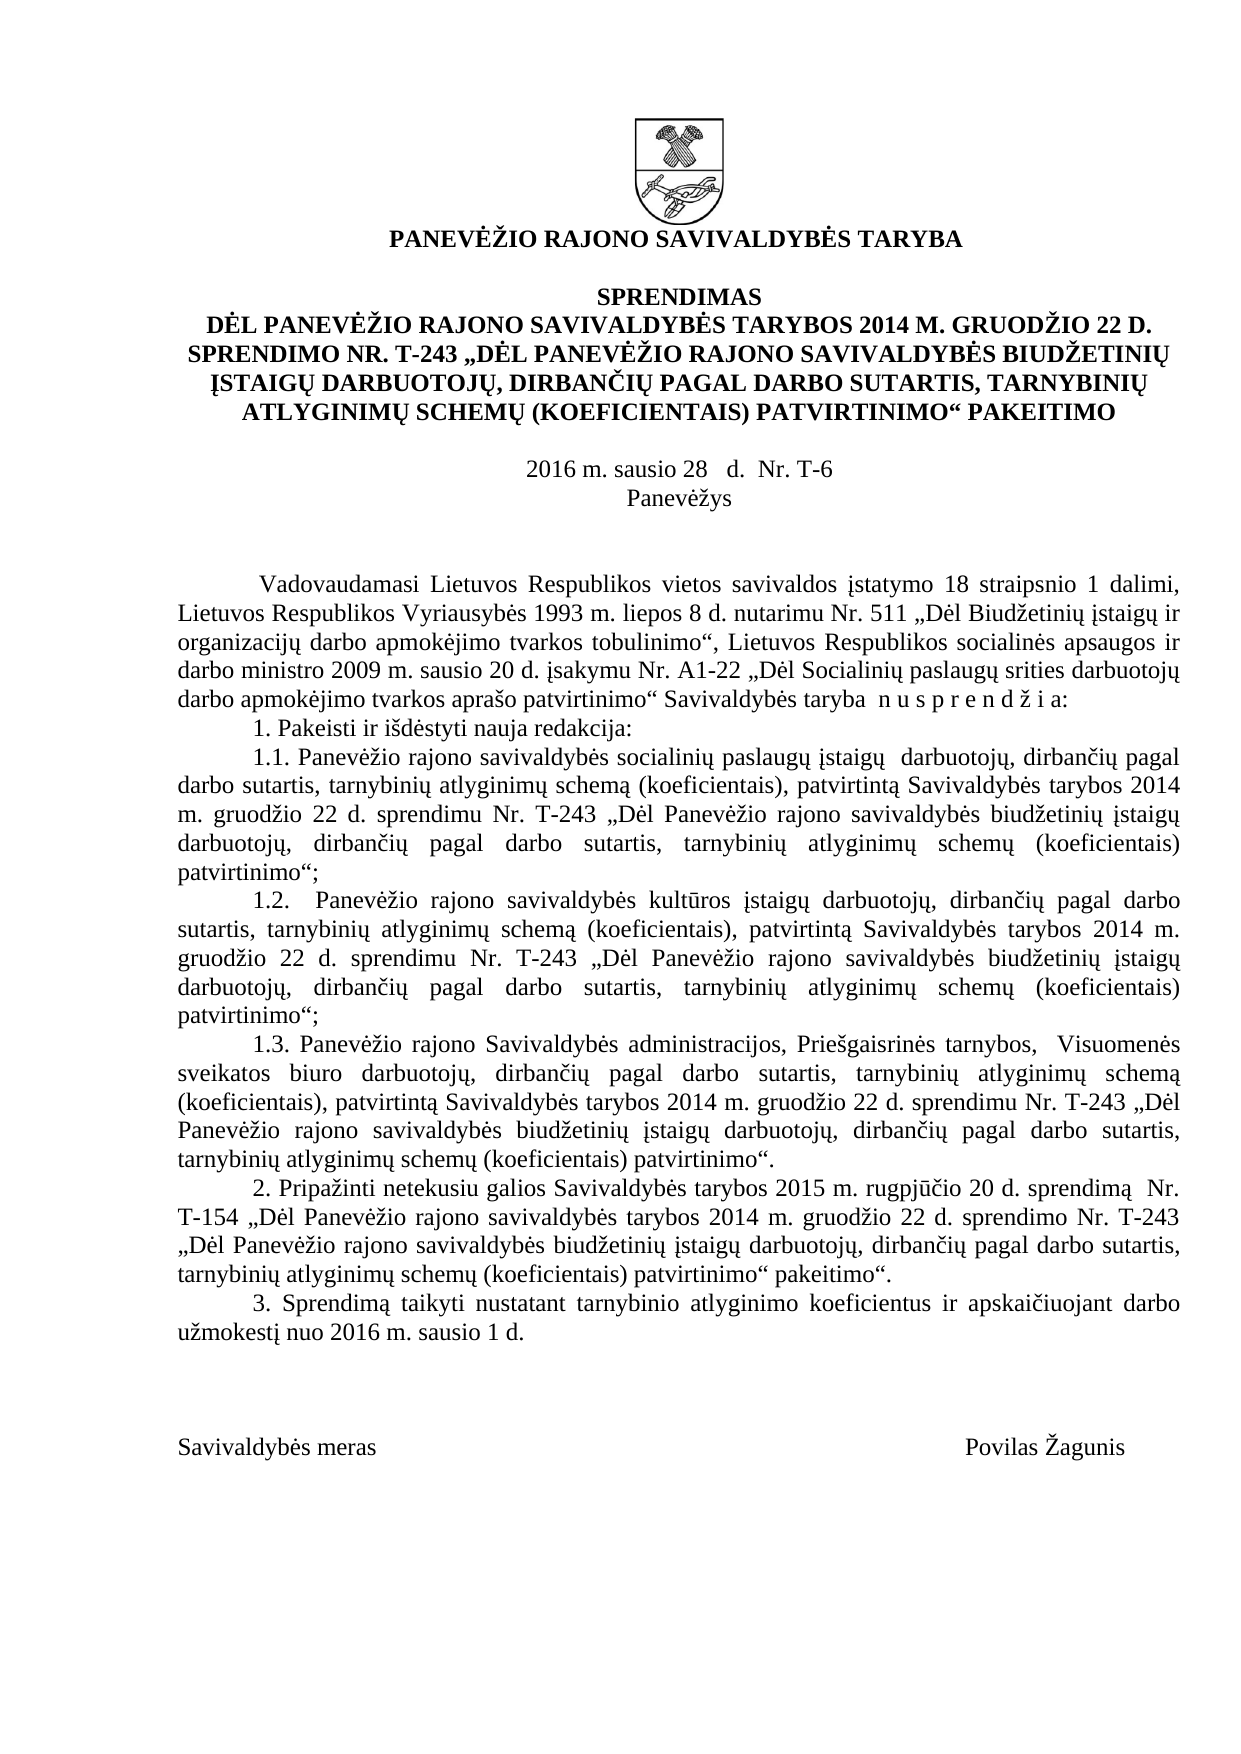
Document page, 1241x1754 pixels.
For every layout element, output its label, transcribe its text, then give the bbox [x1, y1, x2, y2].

text 1. Pakeisti ir išdėstyti nauja redakcija: [177, 713, 1181, 742]
text 1.3. Panevėžio rajono Savivaldybės administracijos, Priešgaisrinės tarnybos, Visuomenės sveikatos biuro darbuotojų, dirbančių pagal darbo sutartis, tarnybinių atlyginimų schemą (koeficientais), patvirtintą Savivaldybės tarybos 2014 m. gruodžio 22 d. sprendimu Nr. T-243 „Dėl Panevėžio rajono savivaldybės biudžetinių įstaigų darbuotojų, dirbančių pagal darbo sutartis, tarnybinių atlyginimų schemų (koeficientais) patvirtinimo“. [177, 1029, 1181, 1173]
text PANEVĖŽIO RAJONO SAVIVALDYBĖS TARYBA [177, 224, 1181, 253]
text Panevėžys [177, 483, 1181, 512]
text SPRENDIMAS [177, 282, 1181, 311]
text 2. Pripažinti netekusiu galios Savivaldybės tarybos 2015 m. rugpjūčio 20 d. sprendimą Nr. T-154 „Dėl Panevėžio rajono savivaldybės tarybos 2014 m. gruodžio 22 d. sprendimo Nr. T-243 „Dėl Panevėžio rajono savivaldybės biudžetinių įstaigų darbuotojų, dirbančių pagal darbo sutartis, tarnybinių atlyginimų schemų (koeficientais) patvirtinimo“ pakeitimo“. [177, 1173, 1181, 1288]
text Vadovaudamasi Lietuvos Respublikos vietos savivaldos įstatymo 18 straipsnio 1 dalimi, Lietuvos Respublikos Vyriausybės 1993 m. liepos 8 d. nutarimu Nr. 511 „Dėl Biudžetinių įstaigų ir organizacijų darbo apmokėjimo tvarkos tobulinimo“, Lietuvos Respublikos socialinės apsaugos ir darbo ministro 2009 m. sausio 20 d. įsakymu Nr. A1-22 „Dėl Socialinių paslaugų srities darbuotojų darbo apmokėjimo tvarkos aprašo patvirtinimo“ Savivaldybės taryba n u s p r e n d ž i a: [177, 569, 1181, 713]
text 1.1. Panevėžio rajono savivaldybės socialinių paslaugų įstaigų darbuotojų, dirbančių pagal darbo sutartis, tarnybinių atlyginimų schemą (koeficientais), patvirtintą Savivaldybės tarybos 2014 m. gruodžio 22 d. sprendimu Nr. T-243 „Dėl Panevėžio rajono savivaldybės biudžetinių įstaigų darbuotojų, dirbančių pagal darbo sutartis, tarnybinių atlyginimų schemų (koeficientais) patvirtinimo“; [177, 742, 1181, 886]
text Savivaldybės meras Povilas Žagunis [177, 1432, 1181, 1461]
text DĖL PANEVĖŽIO RAJONO SAVIVALDYBĖS TARYBOS 2014 M. GRUODŽIO 22 D. SPRENDIMO NR. T-243 „DĖL PANEVĖŽIO RAJONO SAVIVALDYBĖS BIUDŽETINIŲ ĮSTAIGŲ DARBUOTOJŲ, DIRBANČIŲ PAGAL DARBO SUTARTIS, TARNYBINIŲ ATLYGINIMŲ SCHEMŲ (KOEFICIENTAIS) PATVIRTINIMO“ PAKEITIMO [177, 311, 1181, 426]
text 2016 m. sausio 28 d. Nr. T-6 [177, 454, 1181, 483]
text 3. Sprendimą taikyti nustatant tarnybinio atlyginimo koeficientus ir apskaičiuojant darbo užmokestį nuo 2016 m. sausio 1 d. [177, 1288, 1181, 1346]
text 1.2. Panevėžio rajono savivaldybės kultūros įstaigų darbuotojų, dirbančių pagal darbo sutartis, tarnybinių atlyginimų schemą (koeficientais), patvirtintą Savivaldybės tarybos 2014 m. gruodžio 22 d. sprendimu Nr. T-243 „Dėl Panevėžio rajono savivaldybės biudžetinių įstaigų darbuotojų, dirbančių pagal darbo sutartis, tarnybinių atlyginimų schemų (koeficientais) patvirtinimo“; [177, 886, 1181, 1029]
